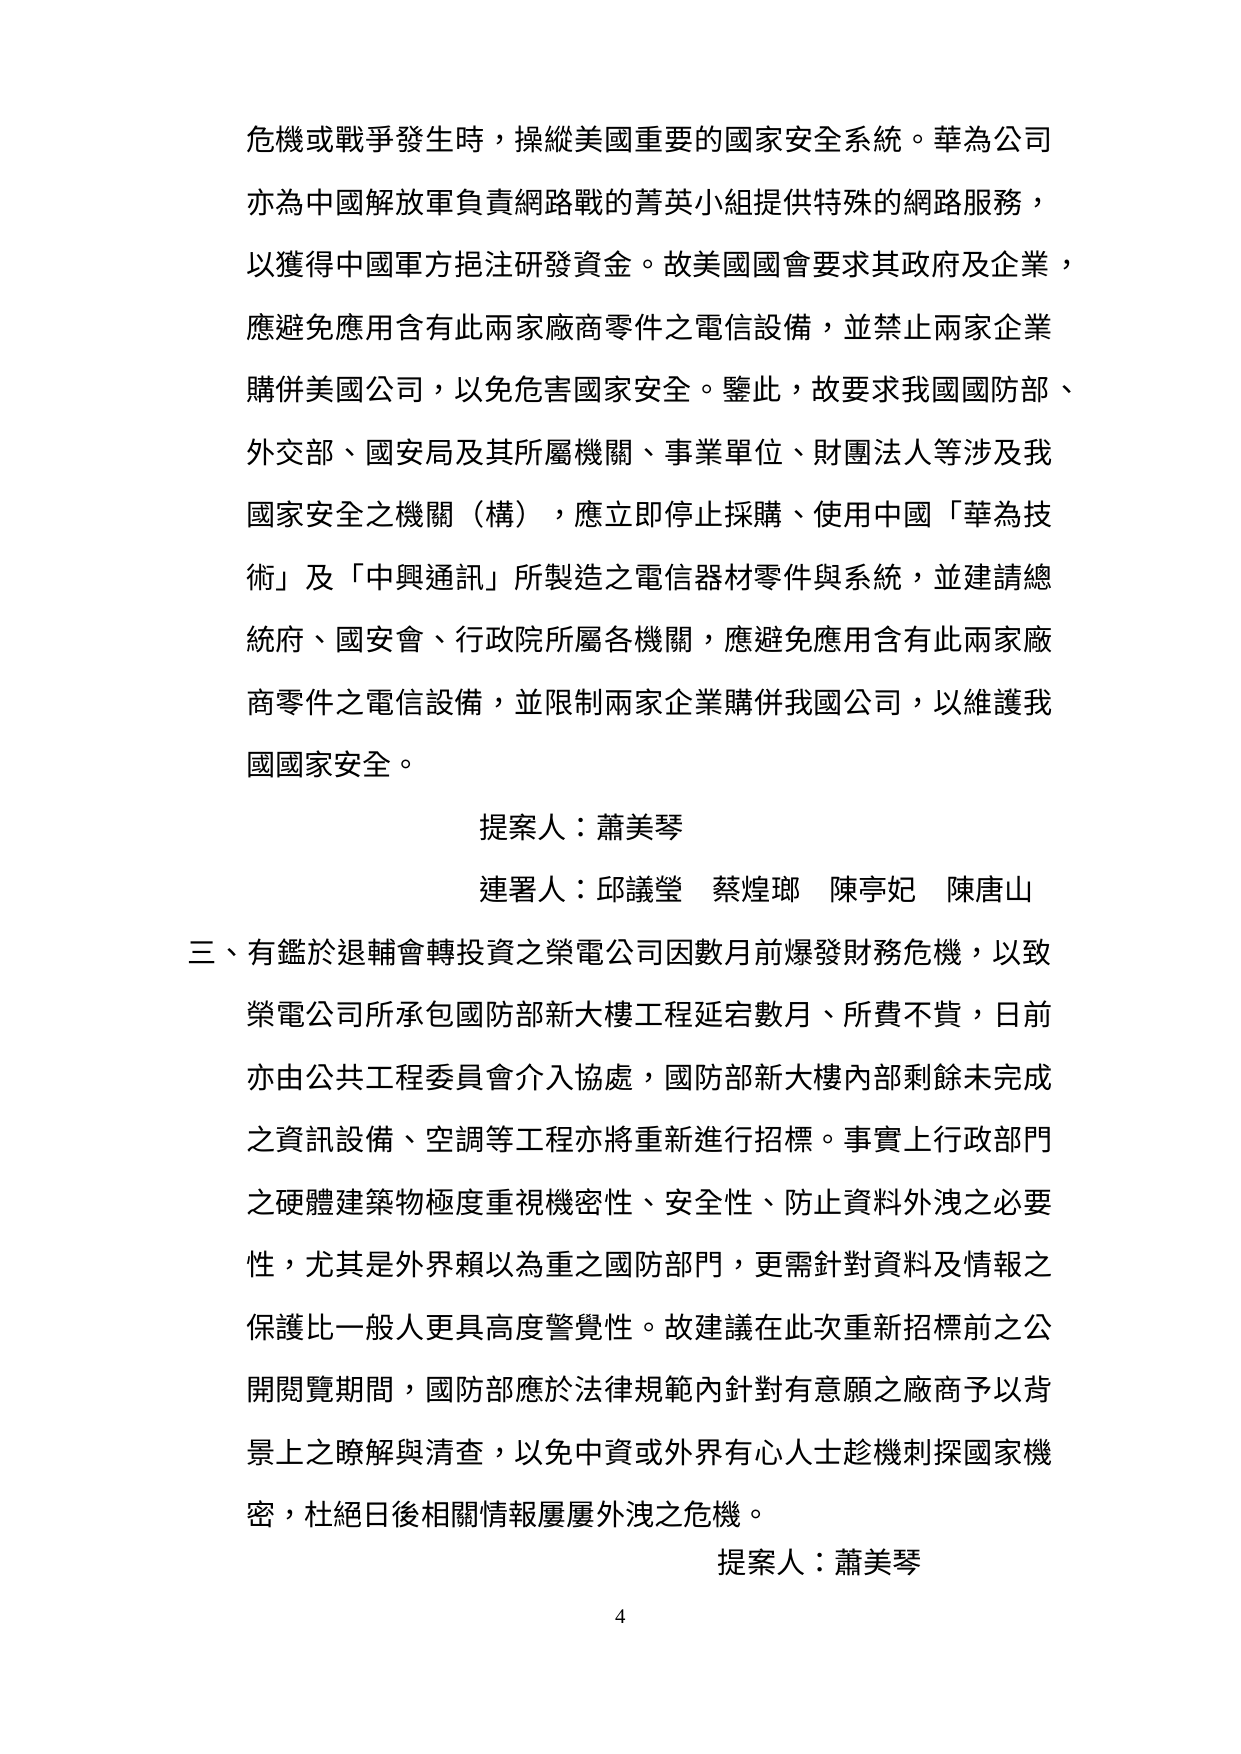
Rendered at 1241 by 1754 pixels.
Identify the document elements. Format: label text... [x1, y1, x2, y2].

text 二、日前美國國會眾議院情報委員會，歷經1年調查，發布報告指控，中國電信設備大廠「華為技術」及「中興通訊」所製造電信器材零件與系統中，可能被植入惡意軟硬體，讓北京當局得以在危機或戰爭發生時，操縱美國重要的國家安全系統。華為公司亦為中國解放軍負責網路戰的菁英小組提供特殊的網路服務，以獲得中國軍方挹注研發資金。故美國國會要求其政府及企業，應避免應用含有此兩家廠商零件之電信設備，並禁止兩家企業購併美國公司，以免危害國家安全。鑒此，故要求我國國防部、外交部、國安局及其所屬機關、事業單位、財團法人等涉及我國家安全之機關（構），應立即停止採購、使用中國「華為技術」及「中興通訊」所製造之電信器材零件與系統，並建請總統府、國安會、行政院所屬各機關，應避免應用含有此兩家廠商零件之電信設備，並限制兩家企業購併我國公司，以維護我國國家安全。 [187, 96, 1053, 784]
text 提案人：蕭美琴 [187, 784, 1053, 846]
text 提案人：蕭美琴 [280, 1534, 1053, 1584]
text 三、有鑑於退輔會轉投資之榮電公司因數月前爆發財務危機，以致榮電公司所承包國防部新大樓工程延宕數月、所費不貲，日前亦由公共工程委員會介入協處，國防部新大樓內部剩餘未完成之資訊設備、空調等工程亦將重新進行招標。事實上行政部門之硬體建築物極度重視機密性、安全性、防止資料外洩之必要性，尤其是外界賴以為重之國防部門，更需針對資料及情報之保護比一般人更具高度警覺性。故建議在此次重新招標前之公開閱覽期間，國防部應於法律規範內針對有意願之廠商予以背景上之瞭解與清查，以免中資或外界有心人士趁機刺探國家機密，杜絕日後相關情報屢屢外洩之危機。 [187, 909, 1053, 1534]
text 連署人：邱議瑩 蔡煌瑯 陳亭妃 陳唐山 [187, 846, 1053, 909]
